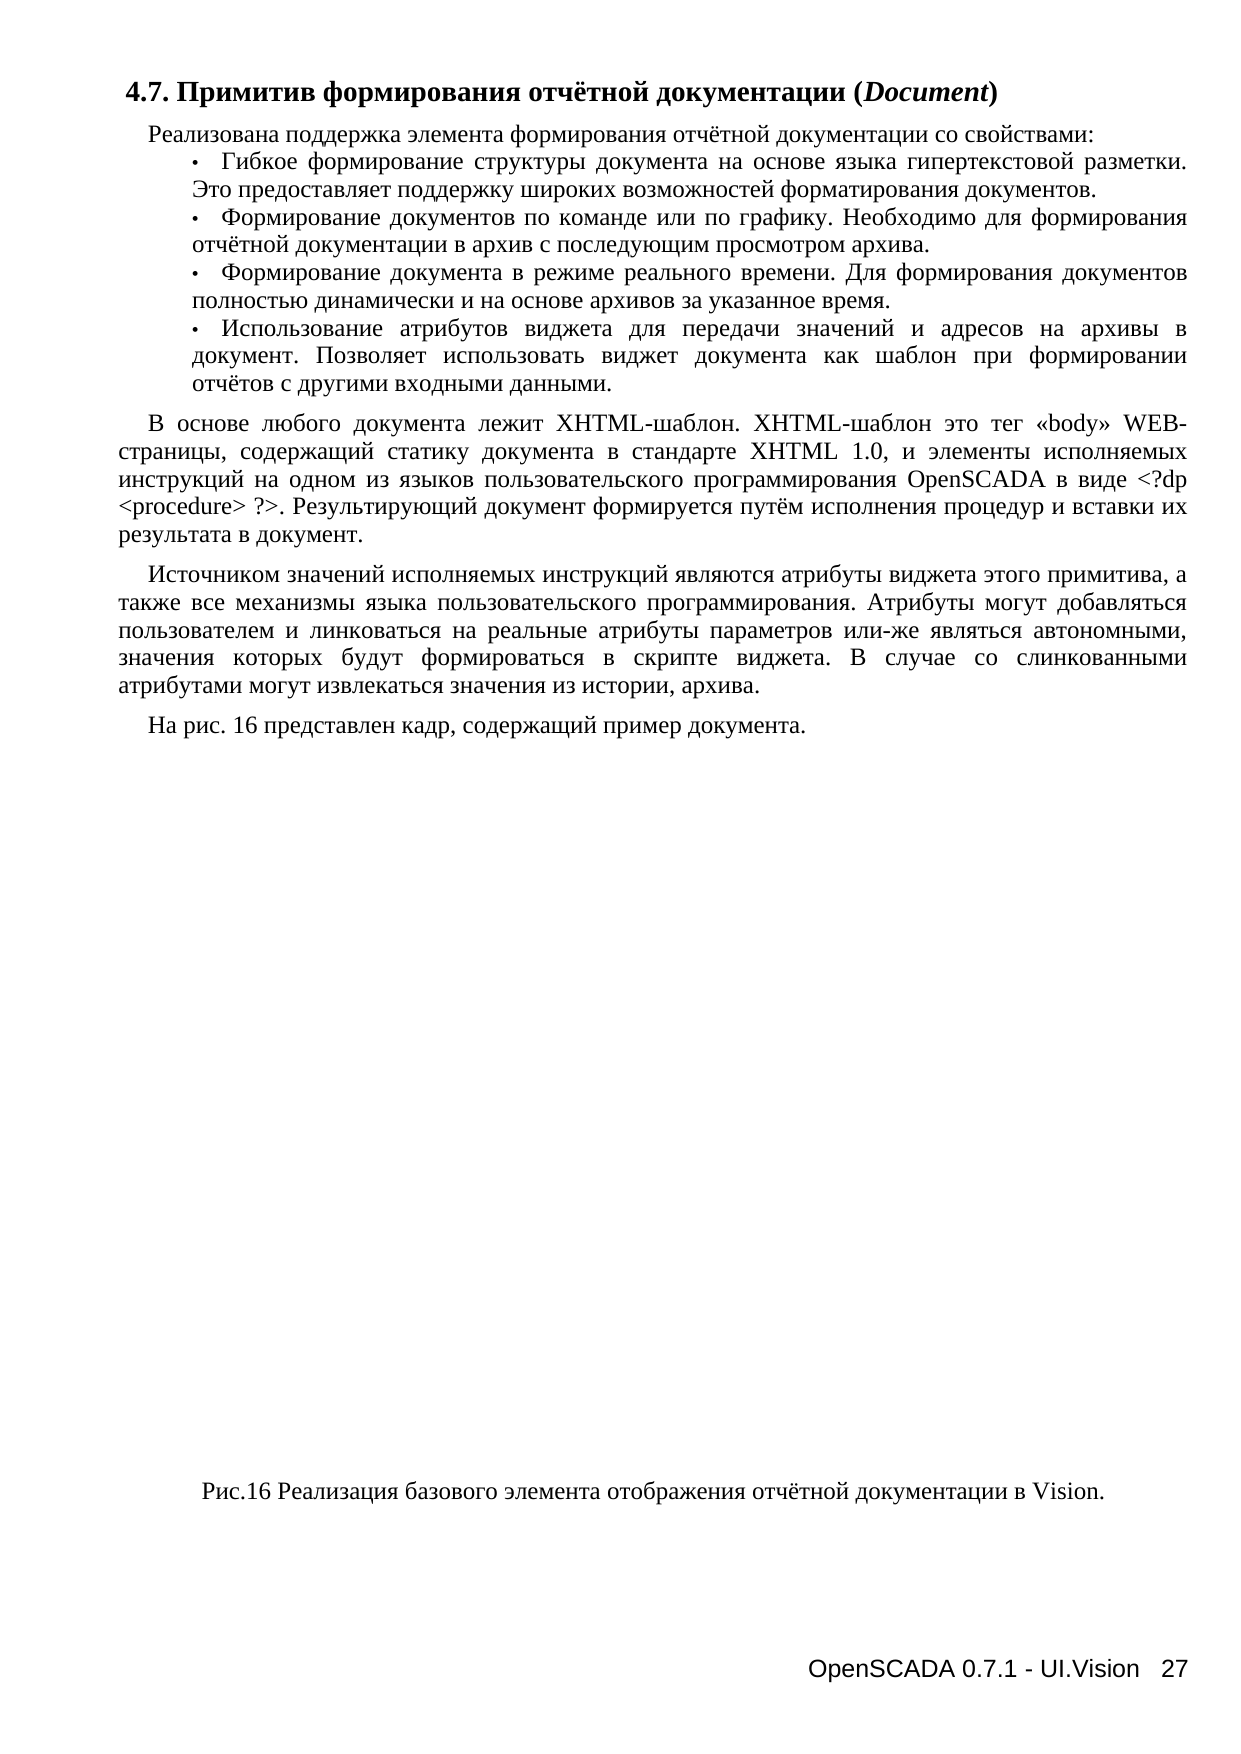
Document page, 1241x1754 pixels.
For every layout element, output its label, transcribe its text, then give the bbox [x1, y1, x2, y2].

text Рис.16 Реализация базового элемента отображения отчётной документации в Vision. [118, 752, 1188, 1504]
text В основе любого документа лежит XHTML-шаблон. XHTML-шаблон это тег «body» WEB-страницы, содержащий статику документа в стандарте XHTML 1.0, и элементы исполняемых инструкций на одном из языков пользовательского программирования OpenSCADA в виде <?dp <procedure> ?>. Результирующий документ формируется путём исполнения процедур и вставки их результата в документ. [118, 409, 1188, 548]
list Формирование документов по команде или по графику. Необходимо для формирования отчётной документации в архив с последующим просмотром архива. [162, 203, 1188, 258]
subtitle 4.7. Примитив формирования отчётной документации (Document) [118, 75, 1188, 107]
list Использование атрибутов виджета для передачи значений и адресов на архивы в документ. Позволяет использовать виджет документа как шаблон при формировании отчётов с другими входными данными. [162, 314, 1188, 397]
text На рис. 16 представлен кадр, содержащий пример документа. [118, 711, 1188, 739]
text Реализована поддержка элемента формирования отчётной документации со свойствами: [118, 120, 1188, 147]
text Источником значений исполняемых инструкций являются атрибуты виджета этого примитива, а также все механизмы языка пользовательского программирования. Атрибуты могут добавляться пользователем и линковаться на реальные атрибуты параметров или-же являться автономными, значения которых будут формироваться в скрипте виджета. В случае со слинкованными атрибутами могут извлекаться значения из истории, архива. [118, 560, 1188, 699]
list Формирование документа в режиме реального времени. Для формирования документов полностью динамически и на основе архивов за указанное время. [162, 258, 1188, 314]
list Гибкое формирование структуры документа на основе языка гипертекстовой разметки. Это предоставляет поддержку широких возможностей форматирования документов. [162, 147, 1188, 203]
